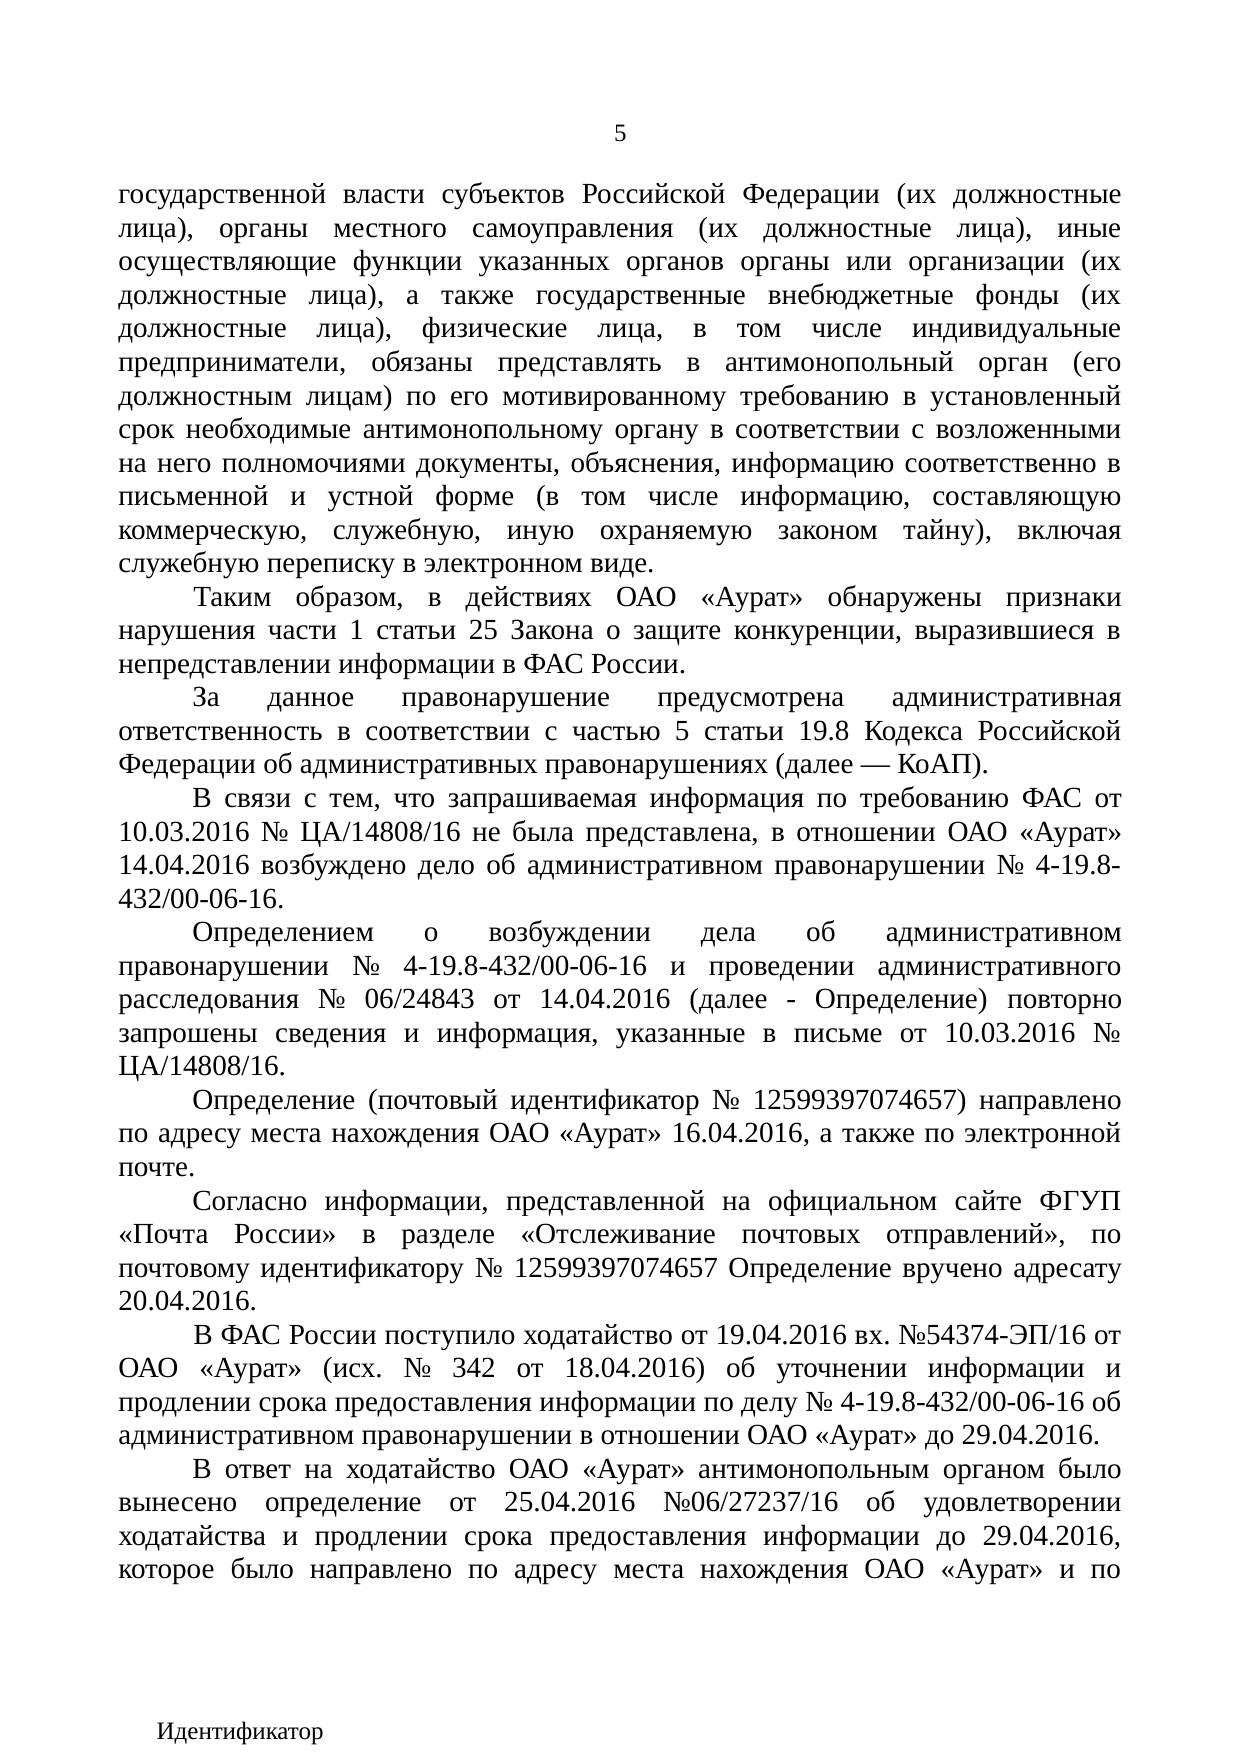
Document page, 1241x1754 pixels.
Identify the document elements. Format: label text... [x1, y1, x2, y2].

text В ответ на ходатайство ОАО «Аурат» антимонопольным органом было вынесено определение от 25.04.2016 №06/27237/16 об удовлетворении ходатайства и продлении срока предоставления информации до 29.04.2016, которое было направлено по адресу места нахождения ОАО «Аурат» и по [118, 1451, 1122, 1585]
text государственной власти субъектов Российской Федерации (их должностные лица), органы местного самоуправления (их должностные лица), иные осуществляющие функции указанных органов органы или организации (их должностные лица), а также государственные внебюджетные фонды (их должностные лица), физические лица, в том числе индивидуальные предприниматели, обязаны представлять в антимонопольный орган (его должностным лицам) по его мотивированному требованию в установленный срок необходимые антимонопольному органу в соответствии с возложенными на него полномочиями документы, объяснения, информацию соответственно в письменной и устной форме (в том числе информацию, составляющую коммерческую, служебную, иную охраняемую законом тайну), включая служебную переписку в электронном виде. [118, 176, 1122, 579]
text В связи с тем, что запрашиваемая информация по требованию ФАС от 10.03.2016 № ЦА/14808/16 не была представлена, в отношении ОАО «Аурат» 14.04.2016 возбуждено дело об административном правонарушении № 4-19.8-432/00-06-16. [118, 780, 1122, 914]
text За данное правонарушение предусмотрена административная ответственность в соответствии с частью 5 статьи 19.8 Кодекса Российской Федерации об административных правонарушениях (далее — КоАП). [118, 679, 1122, 780]
text Согласно информации, представленной на официальном сайте ФГУП «Почта России» в разделе «Отслеживание почтовых отправлений», по почтовому идентификатору № 12599397074657 Определение вручено адресату 20.04.2016. [118, 1183, 1122, 1317]
text Таким образом, в действиях ОАО «Аурат» обнаружены признаки нарушения части 1 статьи 25 Закона о защите конкуренции, выразившиеся в непредставлении информации в ФАС России. [118, 579, 1122, 679]
text Определением о возбуждении дела об административном правонарушении № 4-19.8-432/00-06-16 и проведении административного расследования № 06/24843 от 14.04.2016 (далее - Определение) повторно запрошены сведения и информация, указанные в письме от 10.03.2016 № ЦА/14808/16. [118, 914, 1122, 1082]
text В ФАС России поступило ходатайство от 19.04.2016 вх. №54374-ЭП/16 от ОАО «Аурат» (исх. № 342 от 18.04.2016) об уточнении информации и продлении срока предоставления информации по делу № 4-19.8-432/00-06-16 об административном правонарушении в отношении ОАО «Аурат» до 29.04.2016. [118, 1317, 1122, 1451]
text Определение (почтовый идентификатор № 12599397074657) направлено по адресу места нахождения ОАО «Аурат» 16.04.2016, а также по электронной почте. [118, 1082, 1122, 1183]
